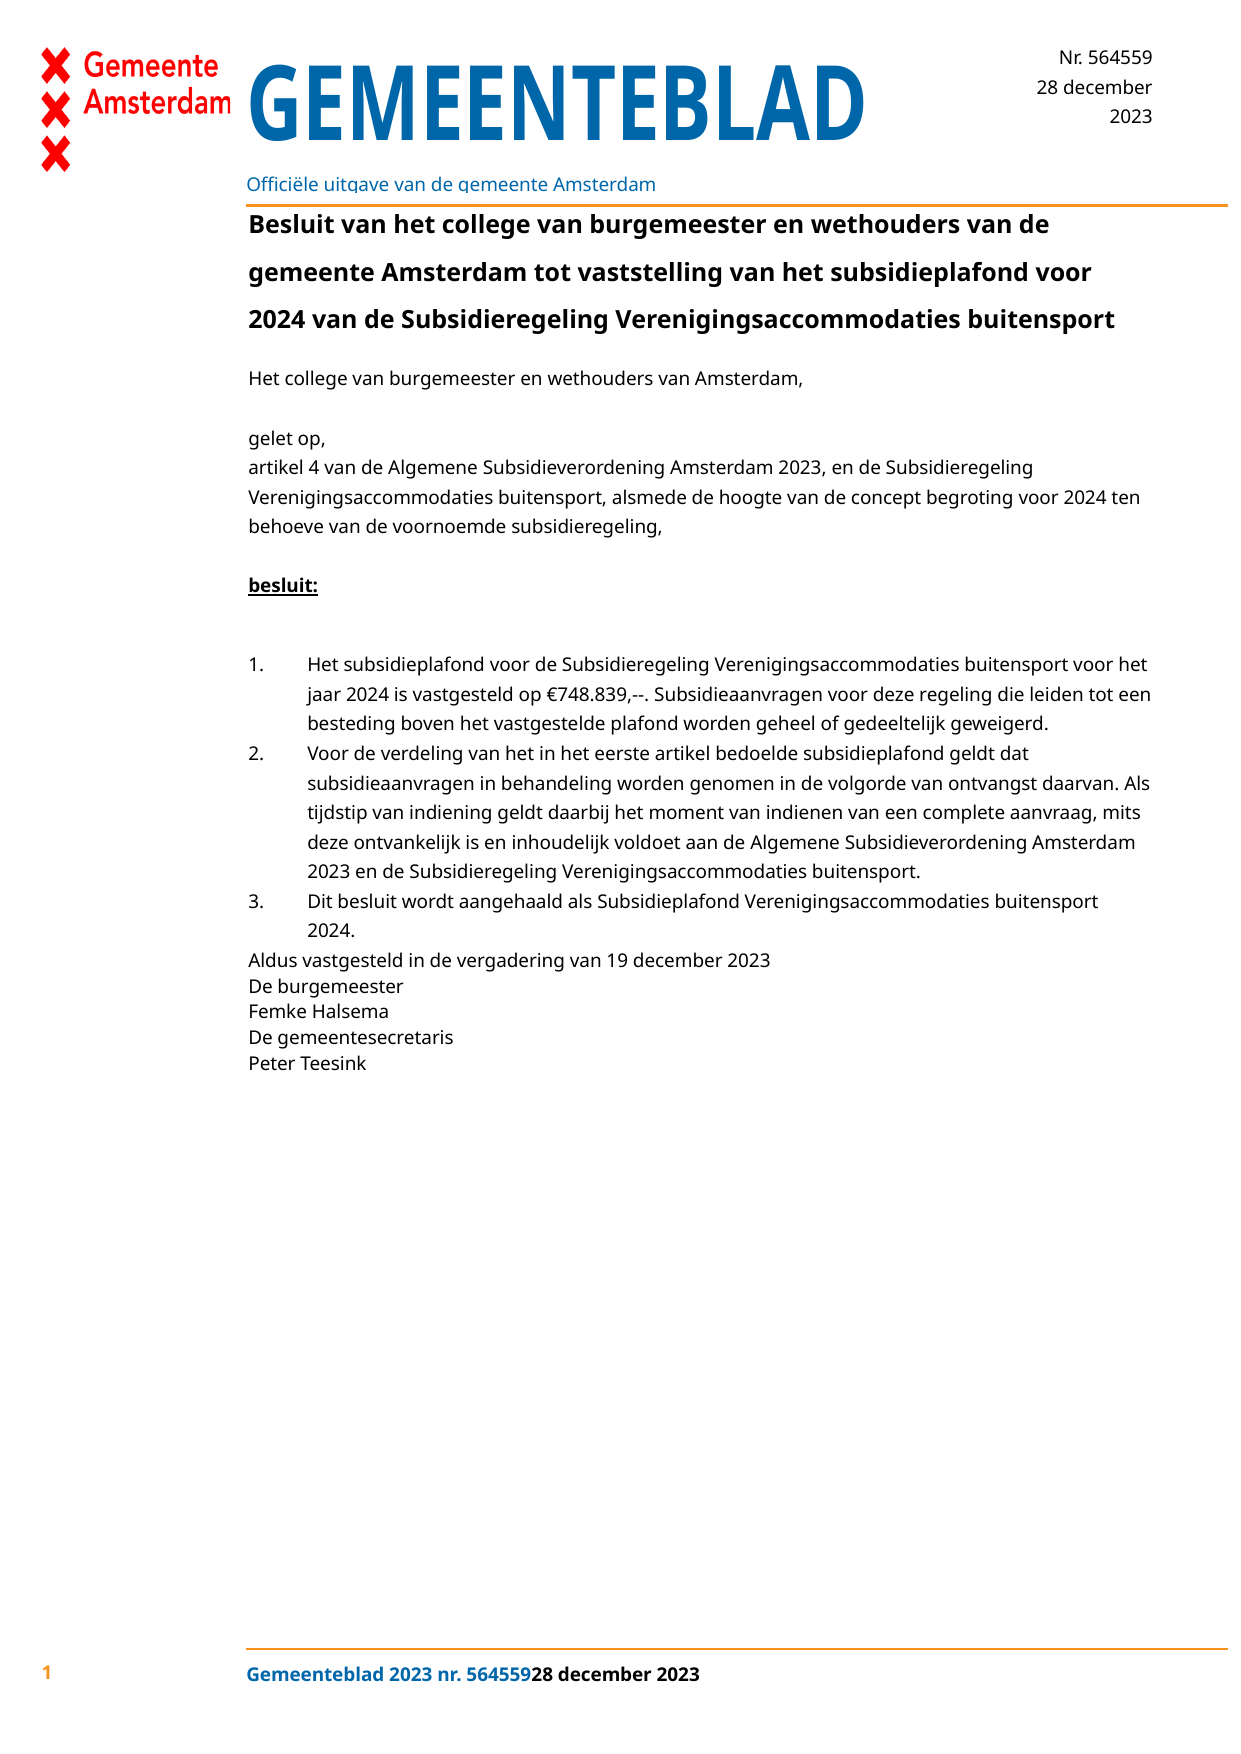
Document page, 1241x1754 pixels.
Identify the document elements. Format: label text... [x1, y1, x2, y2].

text Peter Teesink [248, 1050, 1152, 1076]
list Het subsidieplafond voor de Subsidieregeling Verenigingsaccommodaties buitensport voor het jaar 2024 is vastgesteld op €748.839,--. Subsidieaanvragen voor deze regeling die leiden tot een besteding boven het vastgestelde plafond worden geheel of gedeeltelijk geweigerd. [248, 651, 1152, 736]
text De burgemeester [248, 973, 1152, 999]
text Aldus vastgesteld in de vergadering van 19 december 2023 [248, 947, 1152, 973]
picture [41, 47, 231, 172]
text artikel 4 van de Algemene Subsidieverordening Amsterdam 2023, en de Subsidieregeling Verenigingsaccommodaties buitensport, alsmede de hoogte van de concept begroting voor 2024 ten behoeve van de voornoemde subsidieregeling, [248, 454, 1152, 539]
list Dit besluit wordt aangehaald als Subsidieplafond Verenigingsaccommodaties buitensport 2024. [248, 888, 1152, 943]
text Besluit van het college van burgemeester en wethouders van de gemeente Amsterdam tot vaststelling van het subsidieplafond voor 2024 van de Subsidieregeling Verenigingsaccommodaties buitensport [248, 207, 1152, 336]
text besluit: [248, 573, 1152, 598]
list Voor de verdeling van het in het eerste artikel bedoelde subsidieplafond geldt dat subsidieaanvragen in behandeling worden genomen in de volgorde van ontvangst daarvan. Als tijdstip van indiening geldt daarbij het moment van indienen van een complete aanvraag, mits deze ontvankelijk is en inhoudelijk voldoet aan de Algemene Subsidieverordening Amsterdam 2023 en de Subsidieregeling Verenigingsaccommodaties buitensport. [248, 740, 1152, 884]
text Femke Halsema [248, 999, 1152, 1024]
text De gemeentesecretaris [248, 1024, 1152, 1050]
text gelet op, [248, 425, 1152, 450]
text Het college van burgemeester en wethouders van Amsterdam, [248, 366, 1152, 391]
